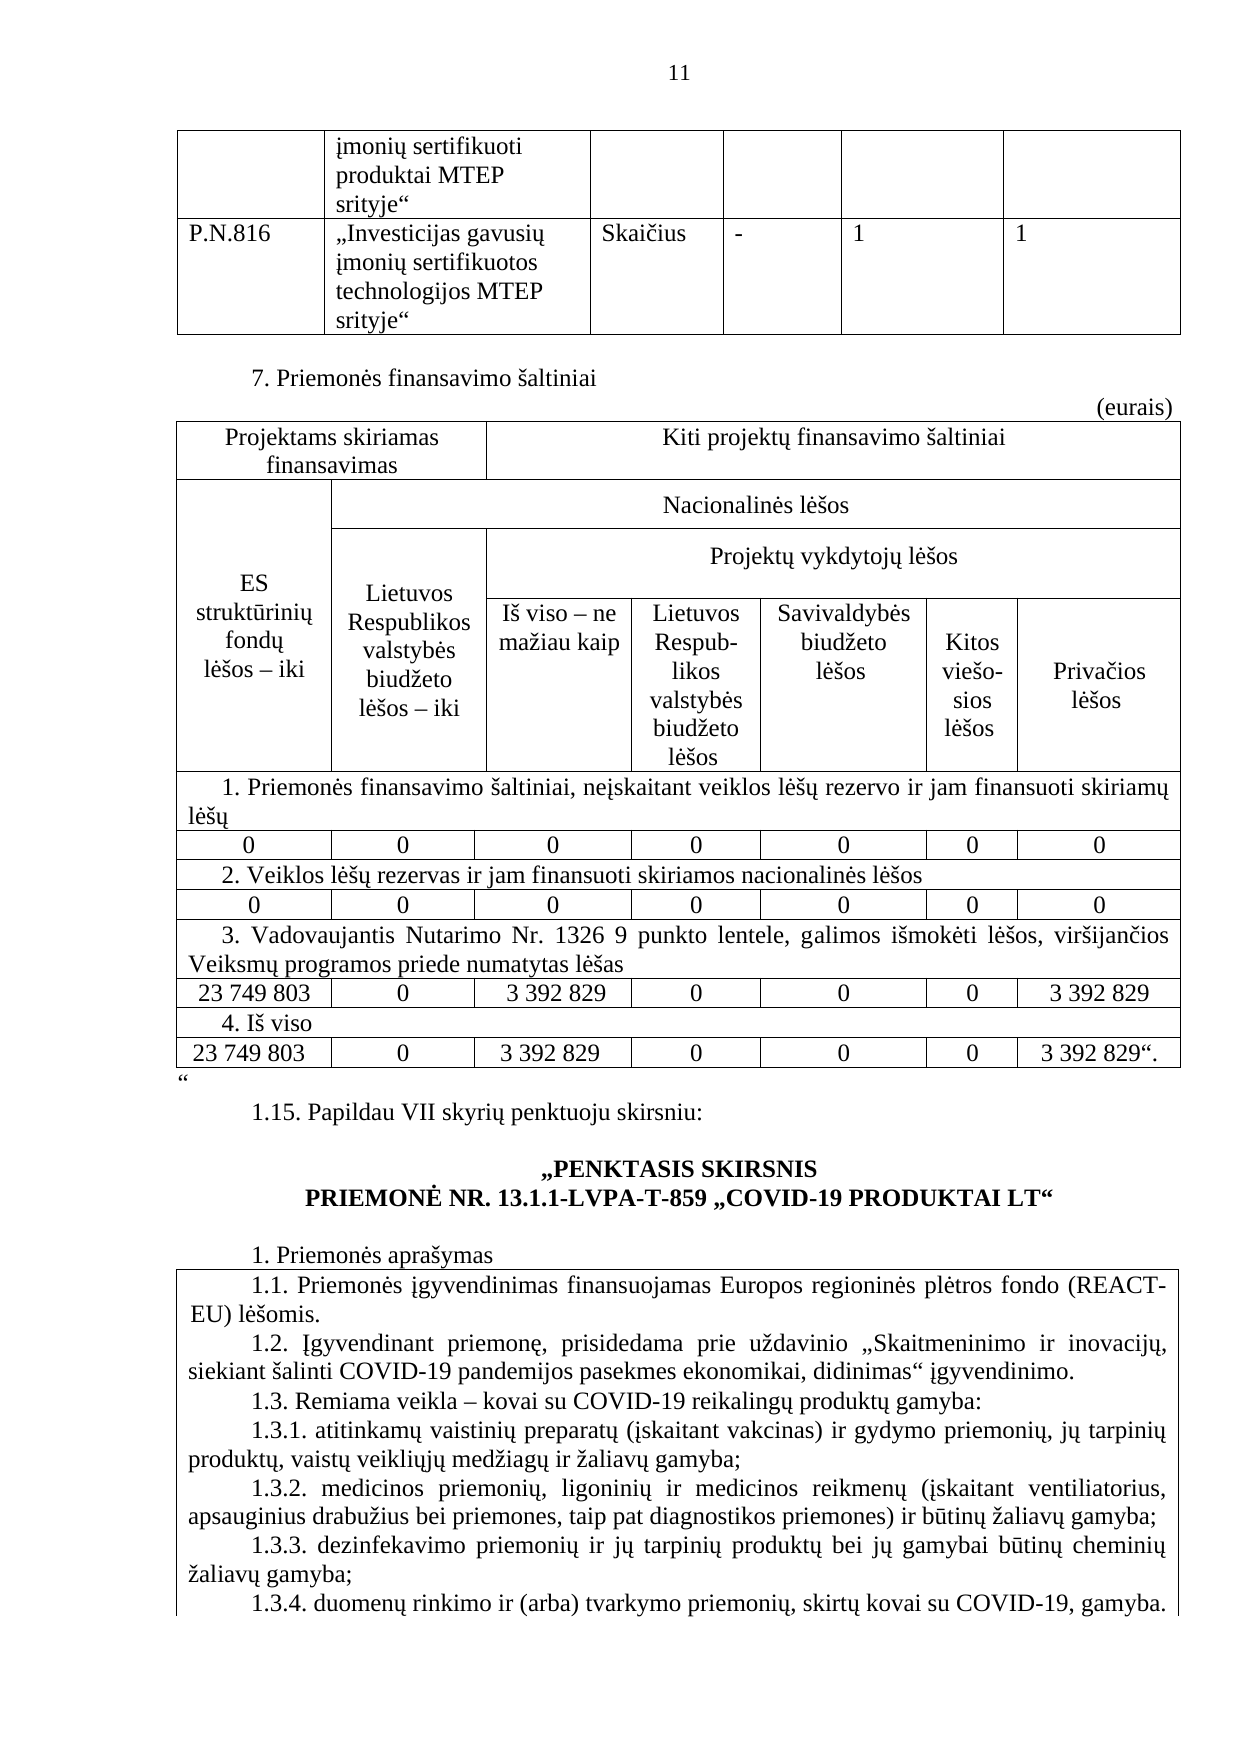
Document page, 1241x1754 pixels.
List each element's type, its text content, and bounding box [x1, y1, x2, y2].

table_cell ES struktūrinių fondų lėšos – iki [177, 480, 331, 771]
table_cell P.N.816 [178, 219, 324, 333]
table_cell 1 [842, 219, 1003, 333]
table_cell - [724, 219, 841, 333]
table_cell 0 [632, 1038, 760, 1067]
table_cell įmonių sertifikuoti produktai MTEP srityje“ [325, 131, 590, 217]
table_header 1.1. Priemonės įgyvendinimas finansuojamas Europos regioninės plėtros fondo (REACT-EU) lėšomis. [177, 1270, 1178, 1328]
table_cell 0 [632, 890, 760, 919]
table_cell 0 [761, 831, 926, 859]
table_cell 3 392 829 [475, 979, 631, 1007]
table_cell Nacionalinės lėšos [332, 480, 1180, 528]
table_cell 0 [475, 890, 631, 919]
text 1. Priemonės aprašymas [177, 1240, 1181, 1269]
table_cell [591, 131, 723, 217]
table_cell 4. Iš viso [177, 1008, 1180, 1037]
table_cell 0 [1018, 831, 1180, 859]
table_cell [178, 131, 324, 217]
table_cell - [724, 131, 841, 217]
table_cell Kitos viešo-sios lėšos [927, 599, 1017, 771]
table_cell [842, 131, 1003, 217]
table_cell 23 749 803 [177, 979, 331, 1007]
table_header Kiti projektų finansavimo šaltiniai [487, 422, 1180, 479]
table_cell 0 [927, 979, 1017, 1007]
text “ [177, 1068, 1181, 1097]
table_cell 1.3. Remiama veikla – kovai su COVID-19 reikalingų produktų gamyba: 1.3.1. atitinkamų vaistinių preparatų (įskaitant vakcinas) ir gydymo priemonių, jų tarpinių produktų, vaistų veikliųjų medžiagų ir žaliavų gamyba; 1.3.2. medicinos priemonių, ligoninių ir medicinos reikmenų (įskaitant ventiliatorius, apsauginius drabužius bei priemones, taip pat diagnostikos priemones) ir būtinų žaliavų gamyba; 1.3.3. dezinfekavimo priemonių ir jų tarpinių produktų bei jų gamybai būtinų cheminių žaliavų gamyba; 1.3.4. duomenų rinkimo ir (arba) tvarkymo priemonių, skirtų kovai su COVID-19, gamyba. [177, 1386, 1178, 1616]
text „PENKTASIS SKIRSNIS [177, 1154, 1181, 1183]
table_cell 1 [1004, 219, 1180, 333]
table_cell 23 749 803 [177, 1038, 331, 1067]
table_cell Iš viso – ne mažiau kaip [487, 599, 631, 771]
table_cell Savivaldybės biudžeto lėšos [761, 599, 926, 771]
table_cell 0 [332, 831, 474, 859]
table_cell 0 [177, 831, 331, 859]
table_cell „Investicijas gavusių įmonių sertifikuotos technologijos MTEP srityje“ [325, 219, 590, 333]
table_cell 0 [632, 831, 760, 859]
table_cell 0 [927, 1038, 1017, 1067]
table_cell 0 [475, 831, 631, 859]
table_cell 0 [332, 890, 474, 919]
table_cell 1. Priemonės finansavimo šaltiniai, neįskaitant veiklos lėšų rezervo ir jam finansuoti skiriamų lėšų [177, 772, 1180, 829]
table_cell Projektų vykdytojų lėšos [487, 529, 1180, 597]
text 1.15. Papildau VII skyrių penktuoju skirsniu: [251, 1097, 1181, 1125]
table_header Projektams skiriamas finansavimas [177, 422, 486, 479]
table_cell Skaičius [591, 219, 723, 333]
table_cell Privačios lėšos [1018, 599, 1180, 771]
text PRIEMONĖ NR. 13.1.1-LVPA-T-859 „COVID-19 PRODUKTAI LT“ [177, 1183, 1181, 1212]
table_cell 3. Vadovaujantis Nutarimo Nr. 1326 9 punkto lentele, galimos išmokėti lėšos, viršijančios Veiksmų programos priede numatytas lėšas [177, 920, 1180, 977]
table_cell 3 392 829“. [1018, 1038, 1180, 1067]
table_cell 1.2. Įgyvendinant priemonę, prisidedama prie uždavinio „Skaitmeninimo ir inovacijų, siekiant šalinti COVID-19 pandemijos pasekmes ekonomikai, didinimas“ įgyvendinimo. [177, 1328, 1178, 1386]
text 7. Priemonės finansavimo šaltiniai [251, 363, 1181, 392]
table_cell 0 [927, 890, 1017, 919]
table_cell 0 [761, 979, 926, 1007]
table_cell 3 392 829 [1018, 979, 1180, 1007]
table_cell 0 [761, 1038, 926, 1067]
table_cell 0 [761, 890, 926, 919]
table_cell [1004, 131, 1180, 217]
table_cell 0 [927, 831, 1017, 859]
table_cell 3 392 829 [475, 1038, 631, 1067]
table_cell 2. Veiklos lėšų rezervas ir jam finansuoti skiriamos nacionalinės lėšos [177, 860, 1180, 889]
table_cell 0 [1018, 890, 1180, 919]
table_cell 0 [332, 979, 474, 1007]
table_cell 0 [177, 890, 331, 919]
text (eurais) [177, 392, 1181, 421]
table_cell Lietuvos Respublikos valstybės biudžeto lėšos – iki [332, 529, 486, 771]
table_cell 0 [632, 979, 760, 1007]
table_cell Lietuvos Respub-likos valstybės biudžeto lėšos [632, 599, 760, 771]
table_cell 0 [332, 1038, 474, 1067]
